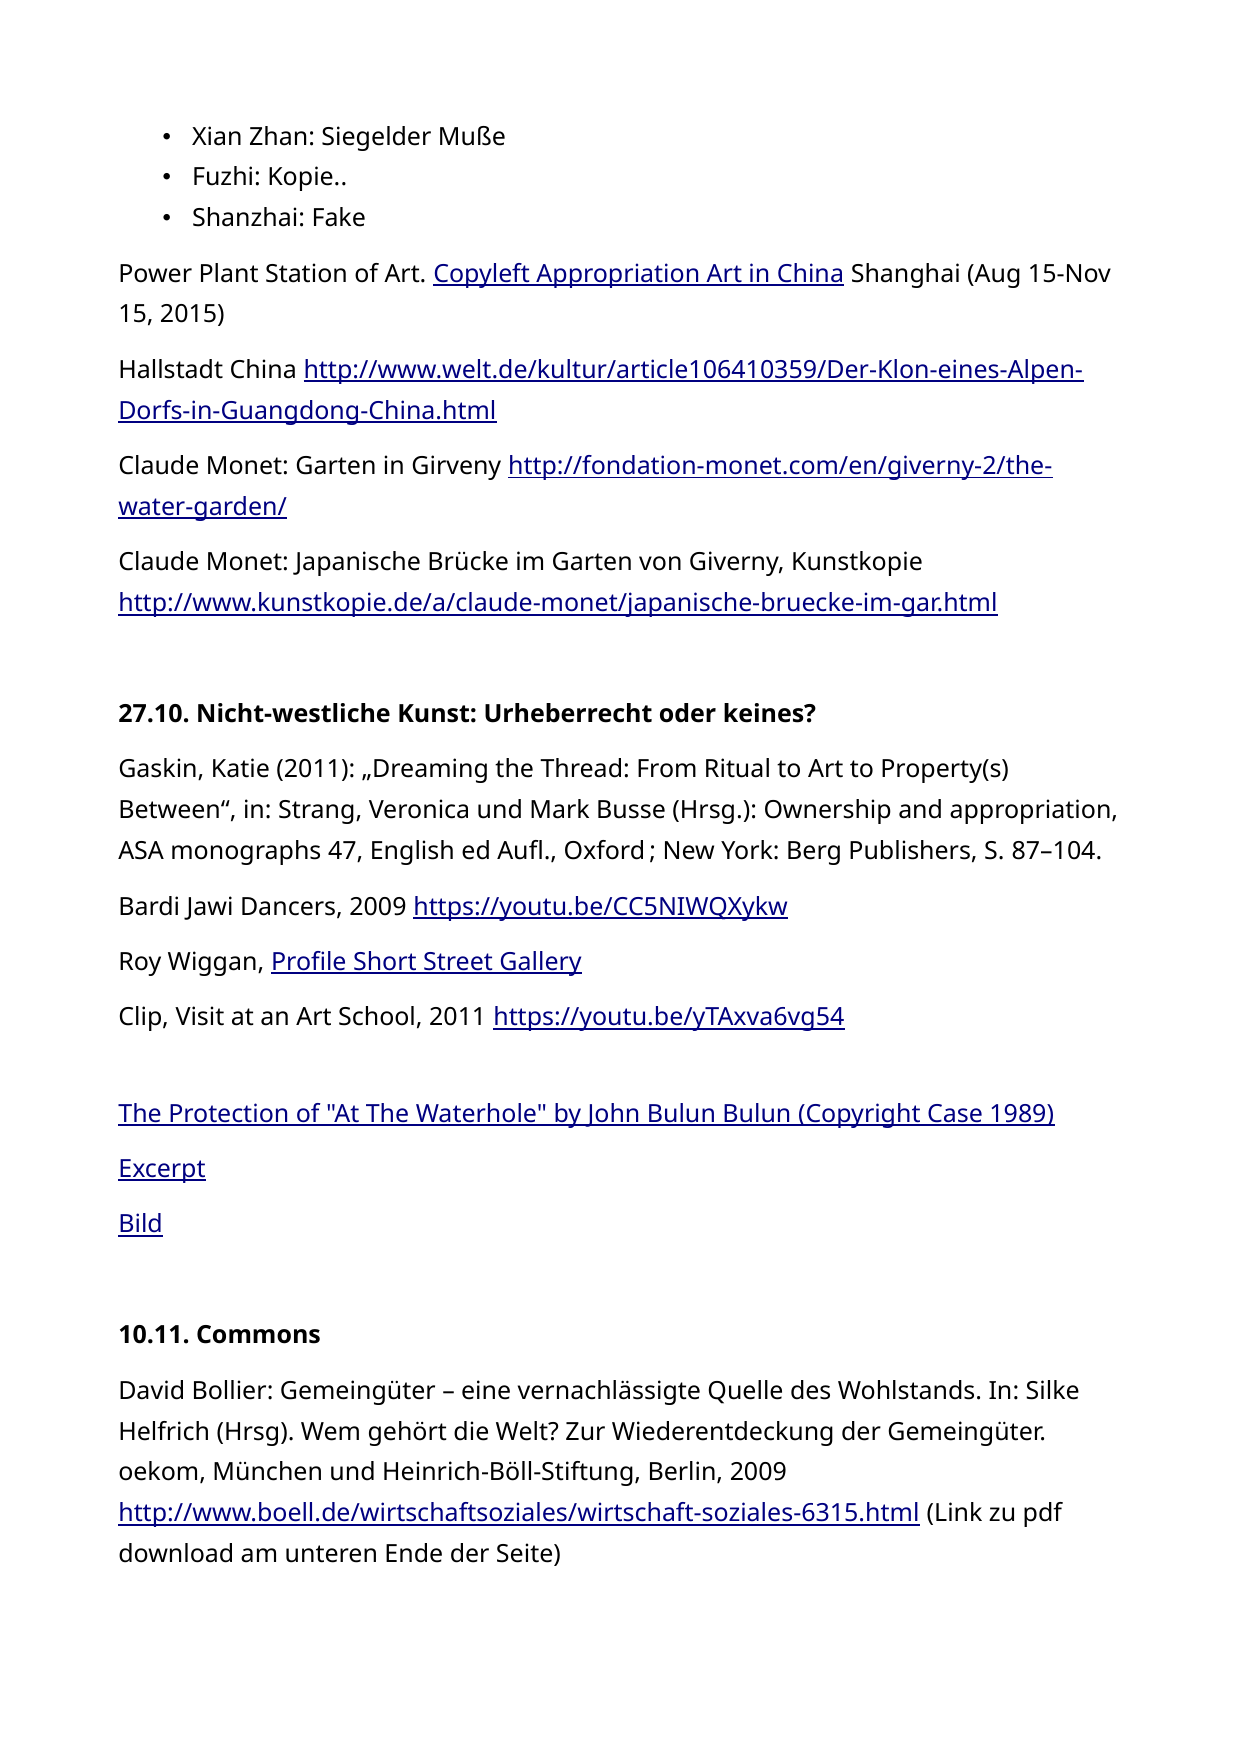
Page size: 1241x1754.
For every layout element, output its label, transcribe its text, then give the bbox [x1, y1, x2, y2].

list Fuzhi: Kopie.. [162, 159, 1122, 193]
text David Bollier: Gemeingüter – eine vernachlässigte Quelle des Wohlstands. In: Silke Helfrich (Hrsg). Wem gehört die Welt? Zur Wiederentdeckung der Gemeingüter. oekom, München und Heinrich-Böll-Stiftung, Berlin, 2009 http://www.boell.de/wirtschaftsoziales/wirtschaft-soziales-6315.html (Link zu pdf download am unteren Ende der Seite) [118, 1372, 1122, 1570]
text 10.11. Commons [118, 1317, 1122, 1351]
text The Protection of "At The Waterhole" by John Bulun Bulun (Copyright Case 1989) [118, 1054, 1122, 1129]
text Gaskin, Katie (2011): „Dreaming the Thread: From Ritual to Art to Property(s) Between“, in: Strang, Veronica und Mark Busse (Hrsg.): Ownership and appropriation, ASA monographs 47, English ed Aufl., Oxford ; New York: Berg Publishers, S. 87–104. [118, 751, 1122, 867]
text Excerpt [118, 1151, 1122, 1185]
text Claude Monet: Japanische Brücke im Garten von Giverny, Kunstkopie http://www.kunstkopie.de/a/claude-monet/japanische-bruecke-im-gar.html [118, 544, 1122, 619]
text Claude Monet: Garten in Girveny http://fondation-monet.com/en/giverny-2/the-water-garden/ [118, 448, 1122, 523]
text Bild [118, 1206, 1122, 1240]
text Power Plant Station of Art. Copyleft Appropriation Art in China Shanghai (Aug 15-Nov 15, 2015) [118, 255, 1122, 330]
list Shanzhai: Fake [162, 200, 1122, 234]
text Bardi Jawi Dancers, 2009 https://youtu.be/CC5NIWQXykw [118, 888, 1122, 922]
text Roy Wiggan, Profile Short Street Gallery [118, 943, 1122, 978]
text 27.10. Nicht-westliche Kunst: Urheberrecht oder keines? [118, 696, 1122, 730]
list Xian Zhan: Siegelder Muße [162, 118, 1122, 152]
text Hallstadt China http://www.welt.de/kultur/article106410359/Der-Klon-eines-Alpen-Dorfs-in-Guangdong-China.html [118, 351, 1122, 426]
text Clip, Visit at an Art School, 2011 https://youtu.be/yTAxva6vg54 [118, 999, 1122, 1033]
